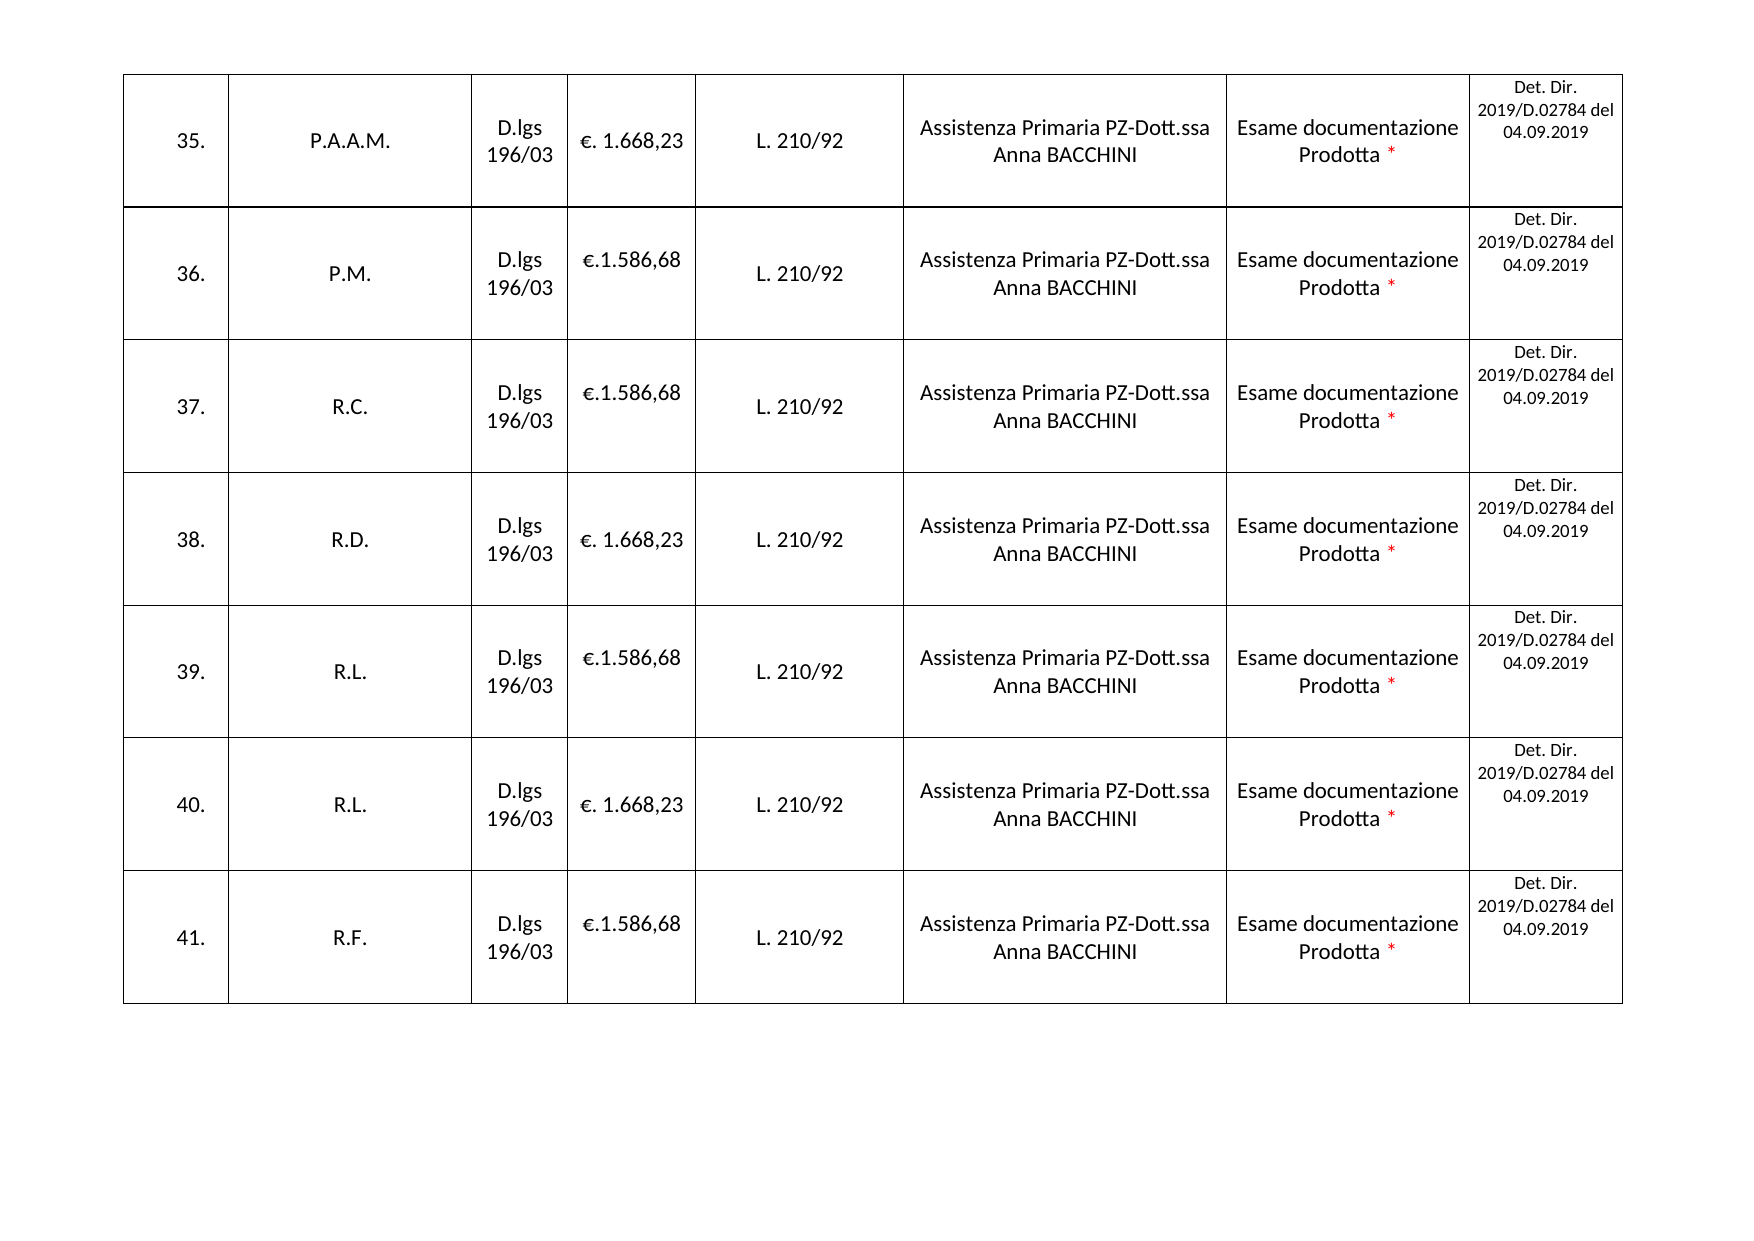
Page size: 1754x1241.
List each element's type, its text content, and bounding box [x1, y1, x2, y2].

table_cell [124, 340, 228, 472]
table_cell R.D. [229, 473, 471, 604]
table_cell D.lgs 196/03 [472, 340, 567, 472]
table_cell Det. Dir. 2019/D.02784 del 04.09.2019 [1470, 871, 1622, 1003]
table_cell €. 1.668,23 [568, 738, 695, 870]
table_cell Det. Dir. 2019/D.02784 del 04.09.2019 [1470, 340, 1622, 472]
table_cell €. 1.668,23 [568, 473, 695, 604]
table_cell €.1.586,68 [568, 208, 695, 339]
table_cell L. 210/92 [696, 738, 903, 870]
table_cell Esame documentazione Prodotta * [1227, 473, 1469, 604]
table_cell Esame documentazione Prodotta * [1227, 871, 1469, 1003]
table_cell Assistenza Primaria PZ-Dott.ssa Anna BACCHINI [904, 208, 1226, 339]
table_cell P.A.A.M. [229, 75, 471, 206]
table_cell L. 210/92 [696, 208, 903, 339]
table_cell Assistenza Primaria PZ-Dott.ssa Anna BACCHINI [904, 606, 1226, 737]
table_cell D.lgs 196/03 [472, 738, 567, 870]
table_cell D.lgs 196/03 [472, 75, 567, 206]
table_cell Assistenza Primaria PZ-Dott.ssa Anna BACCHINI [904, 75, 1226, 206]
table_cell Assistenza Primaria PZ-Dott.ssa Anna BACCHINI [904, 340, 1226, 472]
table_cell L. 210/92 [696, 473, 903, 604]
table_cell Det. Dir. 2019/D.02784 del 04.09.2019 [1470, 606, 1622, 737]
table_cell D.lgs 196/03 [472, 871, 567, 1003]
table_cell €.1.586,68 [568, 340, 695, 472]
table_cell R.C. [229, 340, 471, 472]
table_cell L. 210/92 [696, 340, 903, 472]
table_cell Esame documentazione Prodotta * [1227, 208, 1469, 339]
table_cell €.1.586,68 [568, 606, 695, 737]
table_cell Det. Dir. 2019/D.02784 del 04.09.2019 [1470, 208, 1622, 339]
table_cell Assistenza Primaria PZ-Dott.ssa Anna BACCHINI [904, 871, 1226, 1003]
table_cell R.L. [229, 606, 471, 737]
table_cell D.lgs 196/03 [472, 606, 567, 737]
table_cell D.lgs 196/03 [472, 208, 567, 339]
table_cell Assistenza Primaria PZ-Dott.ssa Anna BACCHINI [904, 738, 1226, 870]
table_cell L. 210/92 [696, 75, 903, 206]
table_cell Det. Dir. 2019/D.02784 del 04.09.2019 [1470, 738, 1622, 870]
table_cell L. 210/92 [696, 871, 903, 1003]
table_cell Assistenza Primaria PZ-Dott.ssa Anna BACCHINI [904, 473, 1226, 604]
table_cell Esame documentazione Prodotta * [1227, 606, 1469, 737]
table_cell R.F. [229, 871, 471, 1003]
table_cell [124, 738, 228, 870]
table_cell Det. Dir. 2019/D.02784 del 04.09.2019 [1470, 473, 1622, 604]
table_cell €. 1.668,23 [568, 75, 695, 206]
table_cell Det. Dir. 2019/D.02784 del 04.09.2019 [1470, 75, 1622, 206]
table_cell [124, 75, 228, 206]
table_cell [124, 208, 228, 339]
table_cell D.lgs 196/03 [472, 473, 567, 604]
table_cell Esame documentazione Prodotta * [1227, 738, 1469, 870]
table_cell Esame documentazione Prodotta * [1227, 75, 1469, 206]
table_cell [124, 473, 228, 604]
table_cell €.1.586,68 [568, 871, 695, 1003]
table_cell Esame documentazione Prodotta * [1227, 340, 1469, 472]
table_cell [124, 606, 228, 737]
table_cell P.M. [229, 208, 471, 339]
table_cell R.L. [229, 738, 471, 870]
table_cell L. 210/92 [696, 606, 903, 737]
table_cell [124, 871, 228, 1003]
